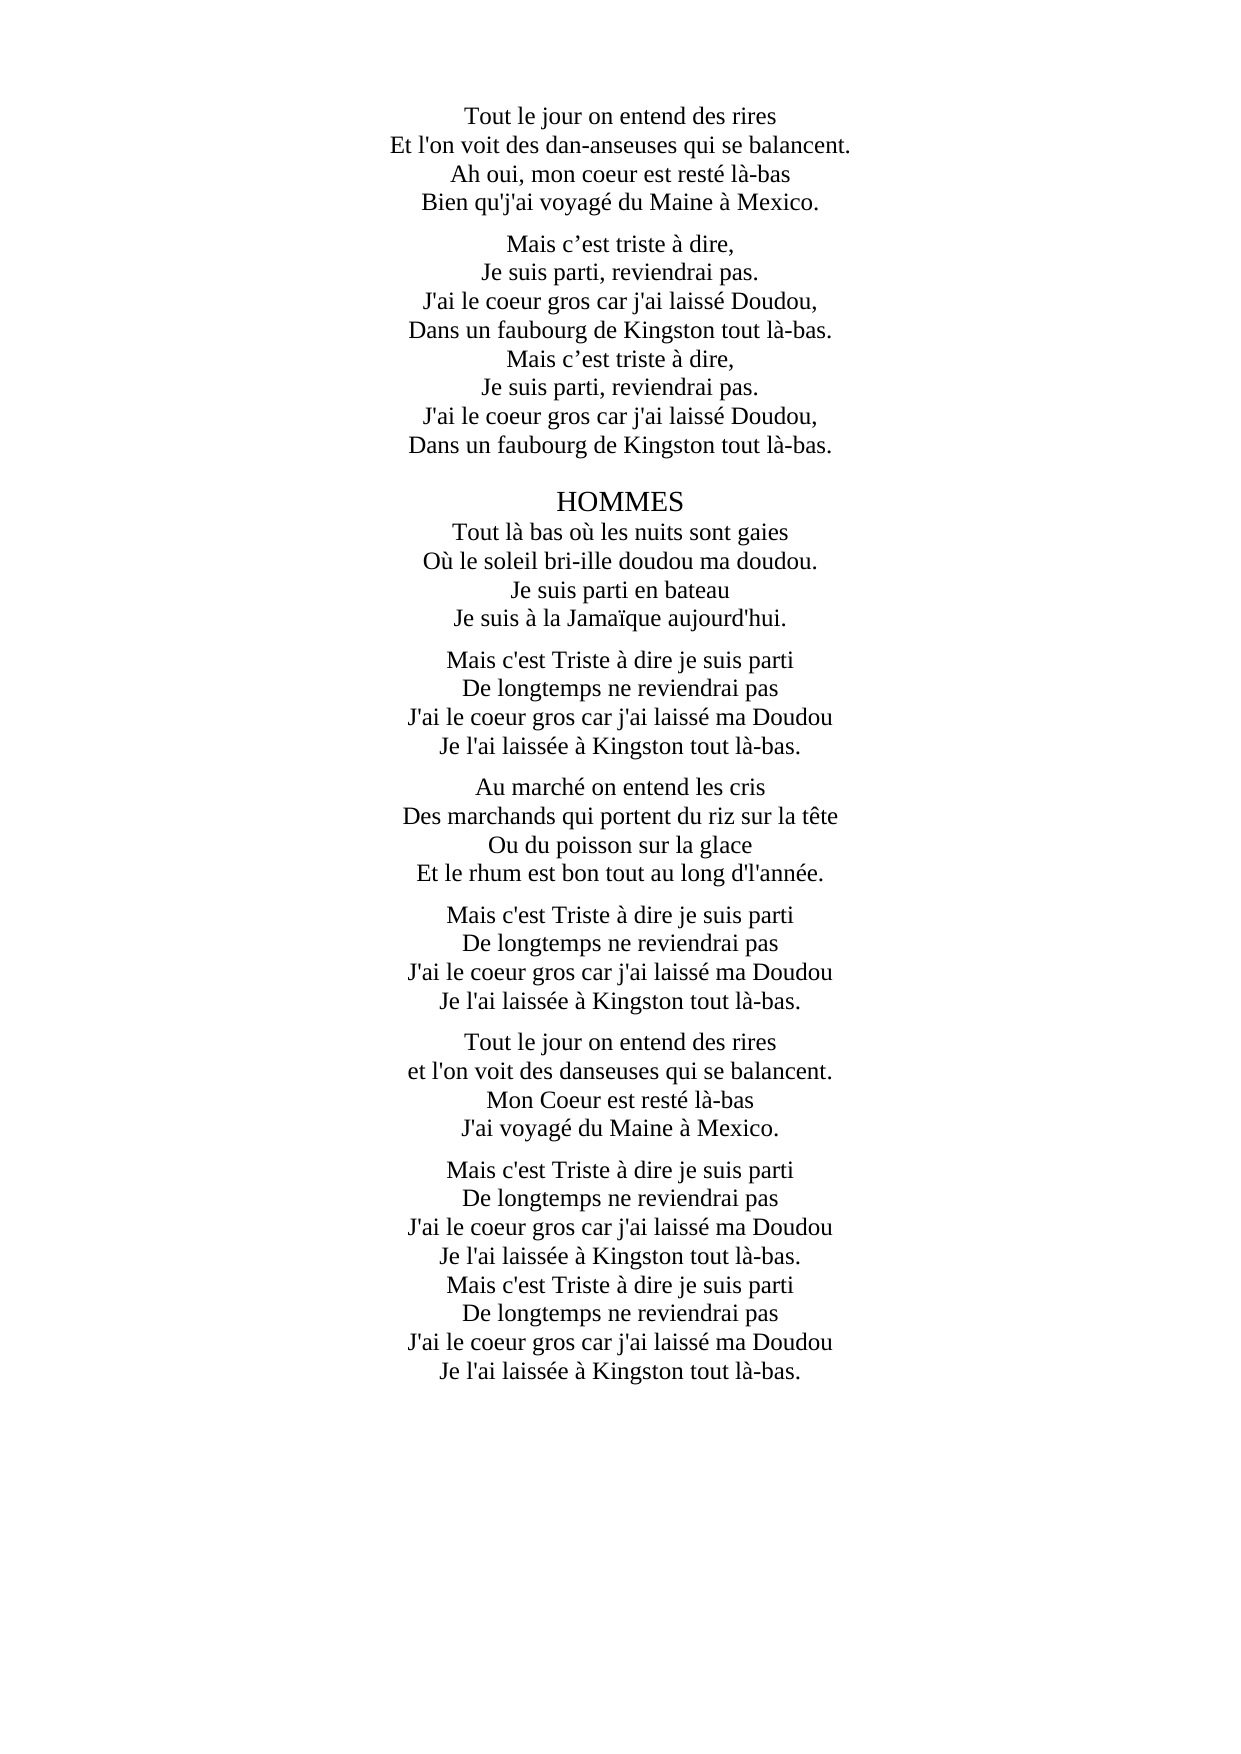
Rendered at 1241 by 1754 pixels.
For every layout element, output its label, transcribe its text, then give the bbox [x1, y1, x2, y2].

text De longtemps ne reviendrai pas [120, 928, 1120, 957]
text Mais c'est Triste à dire je suis parti [120, 645, 1120, 673]
text Mais c'est Triste à dire je suis parti [120, 1155, 1120, 1183]
text Je suis parti en bateau [120, 575, 1120, 603]
text Et l'on voit des dan-anseuses qui se balancent. [120, 130, 1120, 159]
text De longtemps ne reviendrai pas [120, 1298, 1120, 1327]
text Je l'ai laissée à Kingston tout là-bas. [120, 1241, 1120, 1270]
text Tout là bas où les nuits sont gaies [120, 517, 1120, 546]
text J'ai le coeur gros car j'ai laissé ma Doudou [120, 957, 1120, 986]
text HOMMES [120, 484, 1120, 517]
text Je l'ai laissée à Kingston tout là-bas. [120, 986, 1120, 1015]
text Mais c’est triste à dire, [120, 344, 1120, 372]
text J'ai le coeur gros car j'ai laissé ma Doudou [120, 1327, 1120, 1356]
text Mon Coeur est resté là-bas [120, 1085, 1120, 1113]
text J'ai le coeur gros car j'ai laissé ma Doudou [120, 702, 1120, 731]
text Des marchands qui portent du riz sur la tête [120, 801, 1120, 830]
text Ah oui, mon coeur est resté là-bas [120, 159, 1120, 187]
text Bien qu'j'ai voyagé du Maine à Mexico. [120, 187, 1120, 216]
text Mais c'est Triste à dire je suis parti [120, 900, 1120, 928]
text Mais c'est Triste à dire je suis parti [120, 1270, 1120, 1298]
text De longtemps ne reviendrai pas [120, 673, 1120, 702]
text Ou du poisson sur la glace [120, 830, 1120, 858]
text Tout le jour on entend des rires [120, 1027, 1120, 1056]
text De longtemps ne reviendrai pas [120, 1183, 1120, 1212]
text J'ai le coeur gros car j'ai laissé Doudou, [120, 286, 1120, 315]
text Au marché on entend les cris [120, 772, 1120, 801]
text Je suis à la Jamaïque aujourd'hui. [120, 603, 1120, 632]
text Je suis parti, reviendrai pas. [120, 372, 1120, 401]
text Où le soleil bri-ille doudou ma doudou. [120, 546, 1120, 575]
text Je l'ai laissée à Kingston tout là-bas. [120, 731, 1120, 760]
text Je suis parti, reviendrai pas. [120, 257, 1120, 286]
text Dans un faubourg de Kingston tout là-bas. [120, 315, 1120, 344]
text J'ai le coeur gros car j'ai laissé ma Doudou [120, 1212, 1120, 1241]
text et l'on voit des danseuses qui se balancent. [120, 1056, 1120, 1085]
text Je l'ai laissée à Kingston tout là-bas. [120, 1356, 1120, 1385]
text J'ai le coeur gros car j'ai laissé Doudou, [120, 401, 1120, 430]
text Mais c’est triste à dire, [120, 229, 1120, 257]
text Et le rhum est bon tout au long d'l'année. [120, 858, 1120, 887]
text Dans un faubourg de Kingston tout là-bas. [120, 430, 1120, 459]
text J'ai voyagé du Maine à Mexico. [120, 1113, 1120, 1142]
text Tout le jour on entend des rires [120, 101, 1120, 130]
